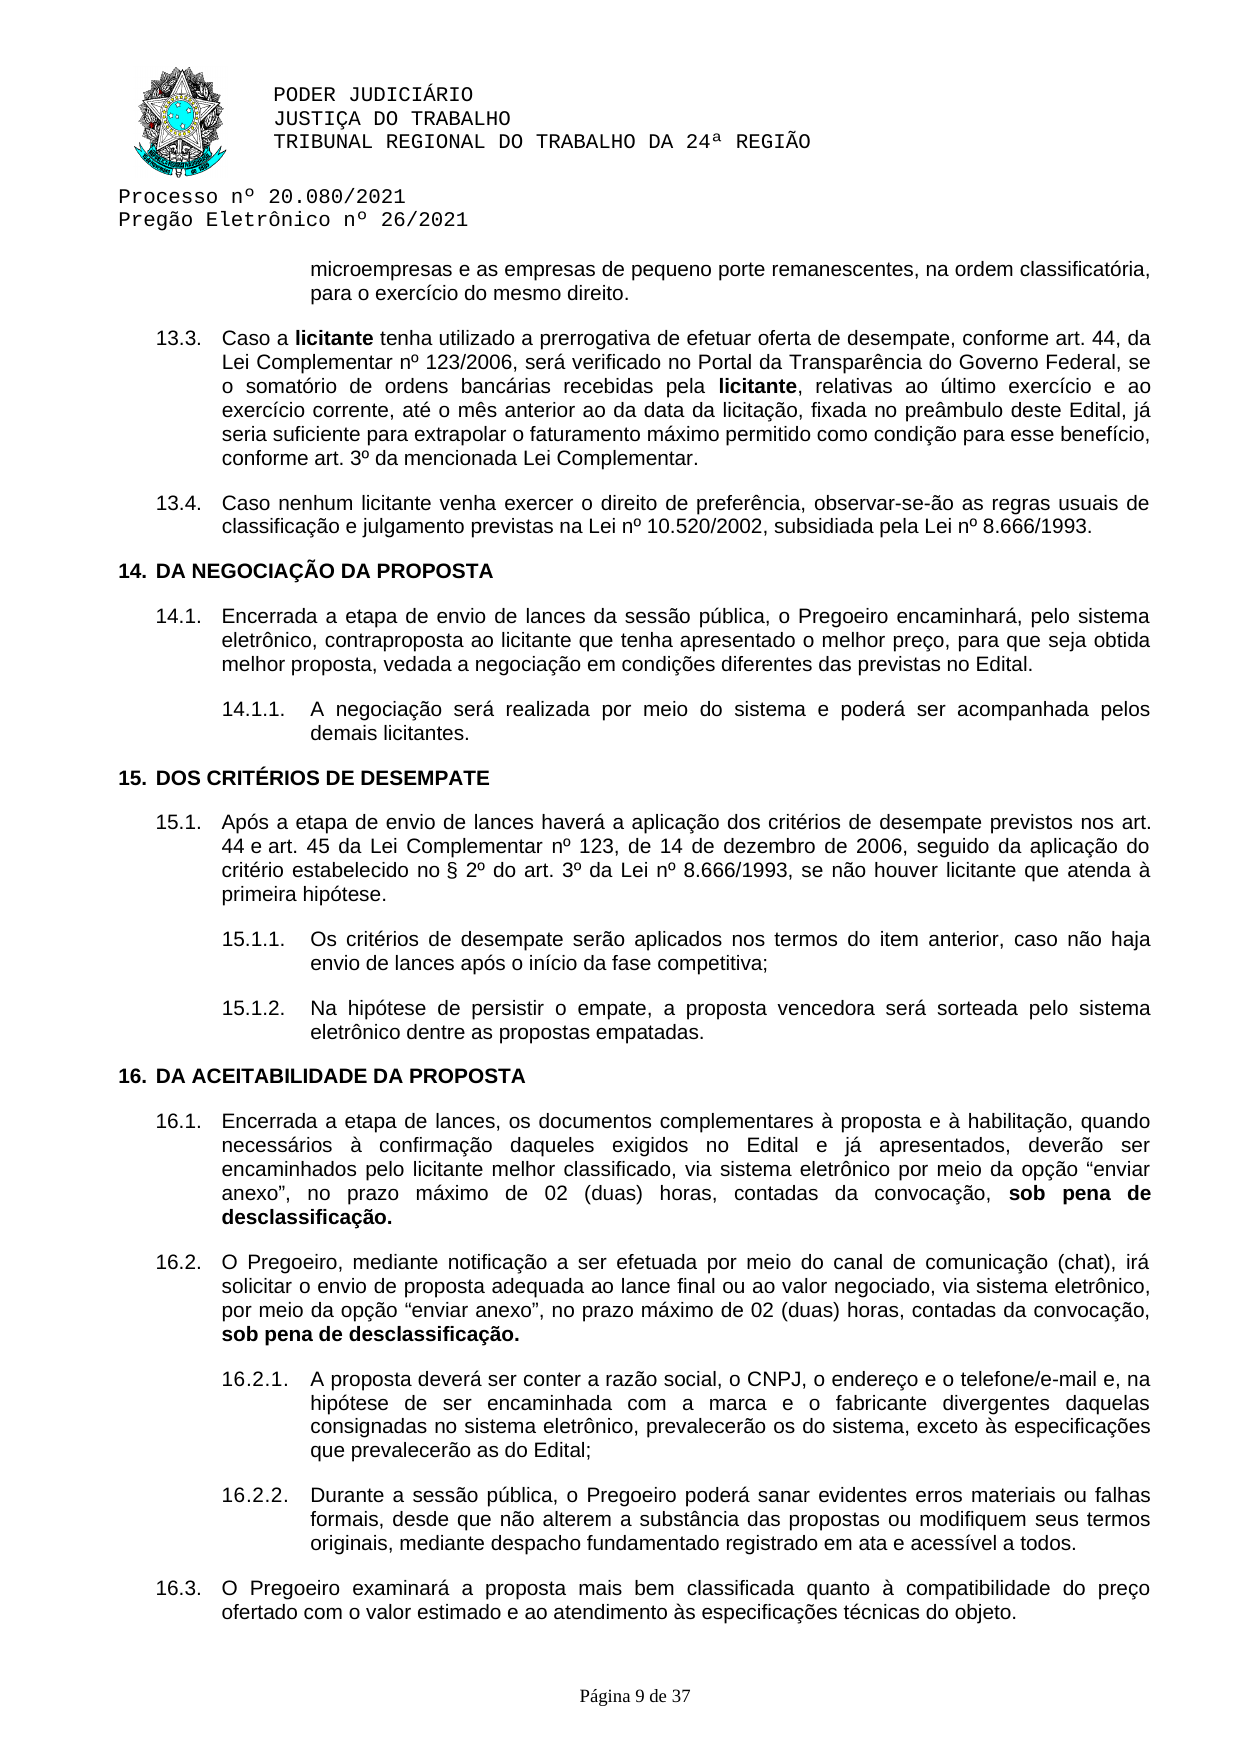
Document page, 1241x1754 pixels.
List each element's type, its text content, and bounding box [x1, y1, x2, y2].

list Na hipótese de persistir o empate, a proposta vencedora será sorteada pelo sistema eletrônico dentre as propostas empatadas. [222, 996, 1152, 1043]
picture [133, 66, 228, 178]
list A proposta deverá ser conter a razão social, o CNPJ, o endereço e o telefone/e-mail e, na hipótese de ser encaminhada com a marca e o fabricante divergentes daquelas consignadas no sistema eletrônico, prevalecerão os do sistema, exceto às especificações que prevalecerão as do Edital; [221, 1366, 1152, 1462]
list Os critérios de desempate serão aplicados nos termos do item anterior, caso não haja envio de lances após o início da fase competitiva; [222, 927, 1152, 975]
list Caso a licitante tenha utilizado a prerrogativa de efetuar oferta de desempate, conforme art. 44, da Lei Complementar nº 123/2006, será verificado no Portal da Transparência do Governo Federal, se o somatório de ordens bancárias recebidas pela licitante, relativas ao último exercício e ao exercício corrente, até o mês anterior ao da data da licitação, fixada no preâmbulo deste Edital, já seria suficiente para extrapolar o faturamento máximo permitido como condição para esse benefício, conforme art. 3º da mencionada Lei Complementar. [156, 326, 1152, 469]
list Encerrada a etapa de envio de lances da sessão pública, o Pregoeiro encaminhará, pelo sistema eletrônico, contraproposta ao licitante que tenha apresentado o melhor preço, para que seja obtida melhor proposta, vedada a negociação em condições diferentes das previstas no Edital. [155, 604, 1152, 676]
list microempresas e as empresas de pequeno porte remanescentes, na ordem classificatória, para o exercício do mesmo direito. [221, 257, 1152, 305]
list A negociação será realizada por meio do sistema e poderá ser acompanhada pelos demais licitantes. [222, 697, 1152, 744]
list O Pregoeiro examinará a proposta mais bem classificada quanto à compatibilidade do preço ofertado com o valor estimado e ao atendimento às especificações técnicas do objeto. [155, 1576, 1152, 1624]
list O Pregoeiro, mediante notificação a ser efetuada por meio do canal de comunicação (chat), irá solicitar o envio de proposta adequada ao lance final ou ao valor negociado, via sistema eletrônico, por meio da opção “enviar anexo”, no prazo máximo de 02 (duas) horas, contadas da convocação, sob pena de desclassificação. [155, 1250, 1152, 1346]
list DA NEGOCIAÇÃO DA PROPOSTA [118, 559, 1152, 583]
list DOS CRITÉRIOS DE DESEMPATE [118, 765, 1152, 789]
list Encerrada a etapa de lances, os documentos complementares à proposta e à habilitação, quando necessários à confirmação daqueles exigidos no Edital e já apresentados, deverão ser encaminhados pelo licitante melhor classificado, via sistema eletrônico por meio da opção “enviar anexo”, no prazo máximo de 02 (duas) horas, contadas da convocação, sob pena de desclassificação. [155, 1109, 1152, 1229]
list da aceitabilidade da proposta [118, 1064, 1152, 1088]
list Após a etapa de envio de lances haverá a aplicação dos critérios de desempate previstos nos art. 44 e art. 45 da Lei Complementar nº 123, de 14 de dezembro de 2006, seguido da aplicação do critério estabelecido no § 2º do art. 3º da Lei nº 8.666/1993, se não houver licitante que atenda à primeira hipótese. [155, 810, 1152, 906]
list Caso nenhum licitante venha exercer o direito de preferência, observar-se-ão as regras usuais de classificação e julgamento previstas na Lei nº 10.520/2002, subsidiada pela Lei nº 8.666/1993. [156, 490, 1152, 538]
list Durante a sessão pública, o Pregoeiro poderá sanar evidentes erros materiais ou falhas formais, desde que não alterem a substância das propostas ou modifiquem seus termos originais, mediante despacho fundamentado registrado em ata e acessível a todos. [221, 1483, 1152, 1555]
